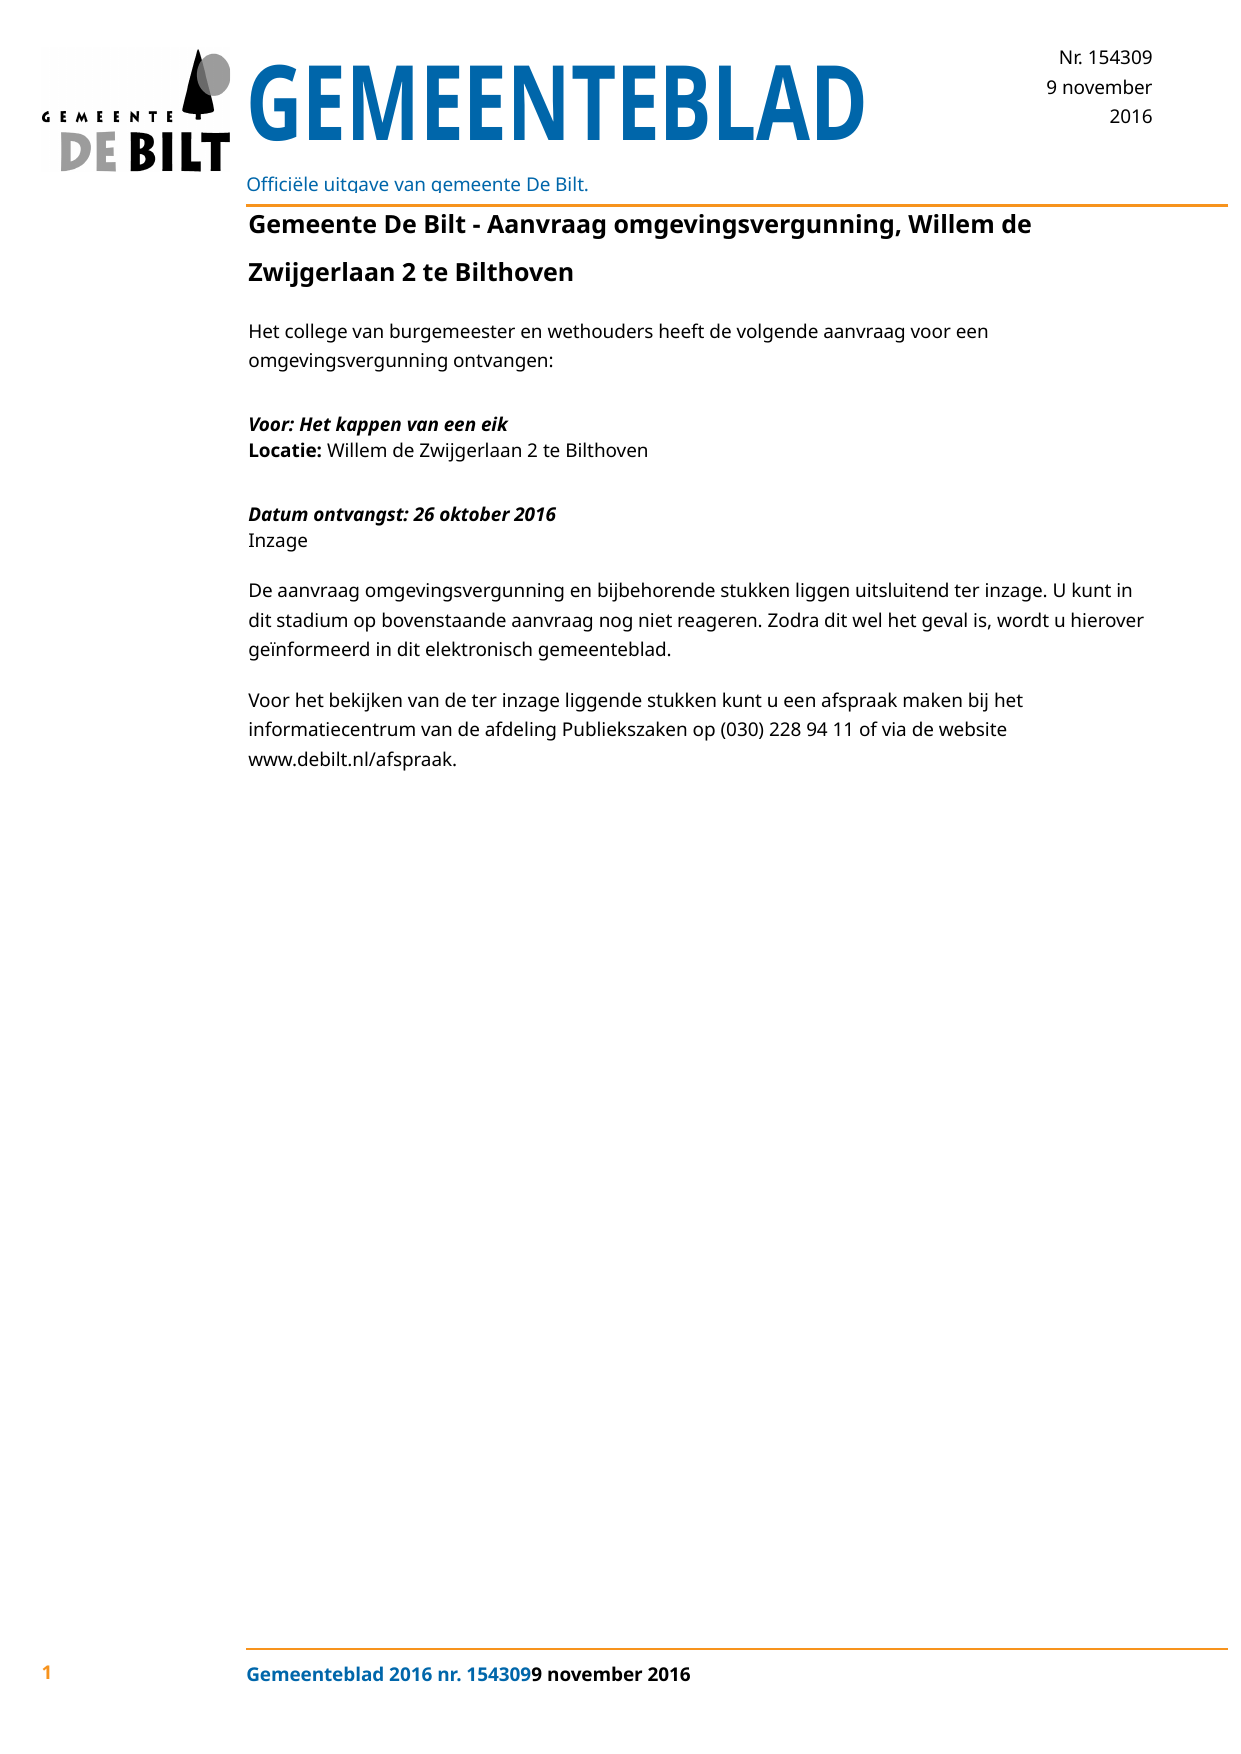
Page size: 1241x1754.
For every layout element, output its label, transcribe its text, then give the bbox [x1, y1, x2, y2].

text Gemeente De Bilt - Aanvraag omgevingsvergunning, Willem de Zwijgerlaan 2 te Bilthoven [248, 207, 1152, 288]
text Voor het bekijken van de ter inzage liggende stukken kunt u een afspraak maken bij het informatiecentrum van de afdeling Publiekszaken op (030) 228 94 11 of via de website www.debilt.nl/afspraak. [248, 687, 1152, 772]
text Locatie: Willem de Zwijgerlaan 2 te Bilthoven [248, 437, 1152, 463]
text Datum ontvangst: 26 oktober 2016 [248, 501, 1152, 527]
picture [41, 47, 231, 172]
text Inzage [248, 527, 1152, 553]
text Het college van burgemeester en wethouders heeft de volgende aanvraag voor een omgevingsvergunning ontvangen: [248, 318, 1152, 373]
text Voor: Het kappen van een eik [248, 411, 1152, 437]
text De aanvraag omgevingsvergunning en bijbehorende stukken liggen uitsluitend ter inzage. U kunt in dit stadium op bovenstaande aanvraag nog niet reageren. Zodra dit wel het geval is, wordt u hierover geïnformeerd in dit elektronisch gemeenteblad. [248, 577, 1152, 662]
